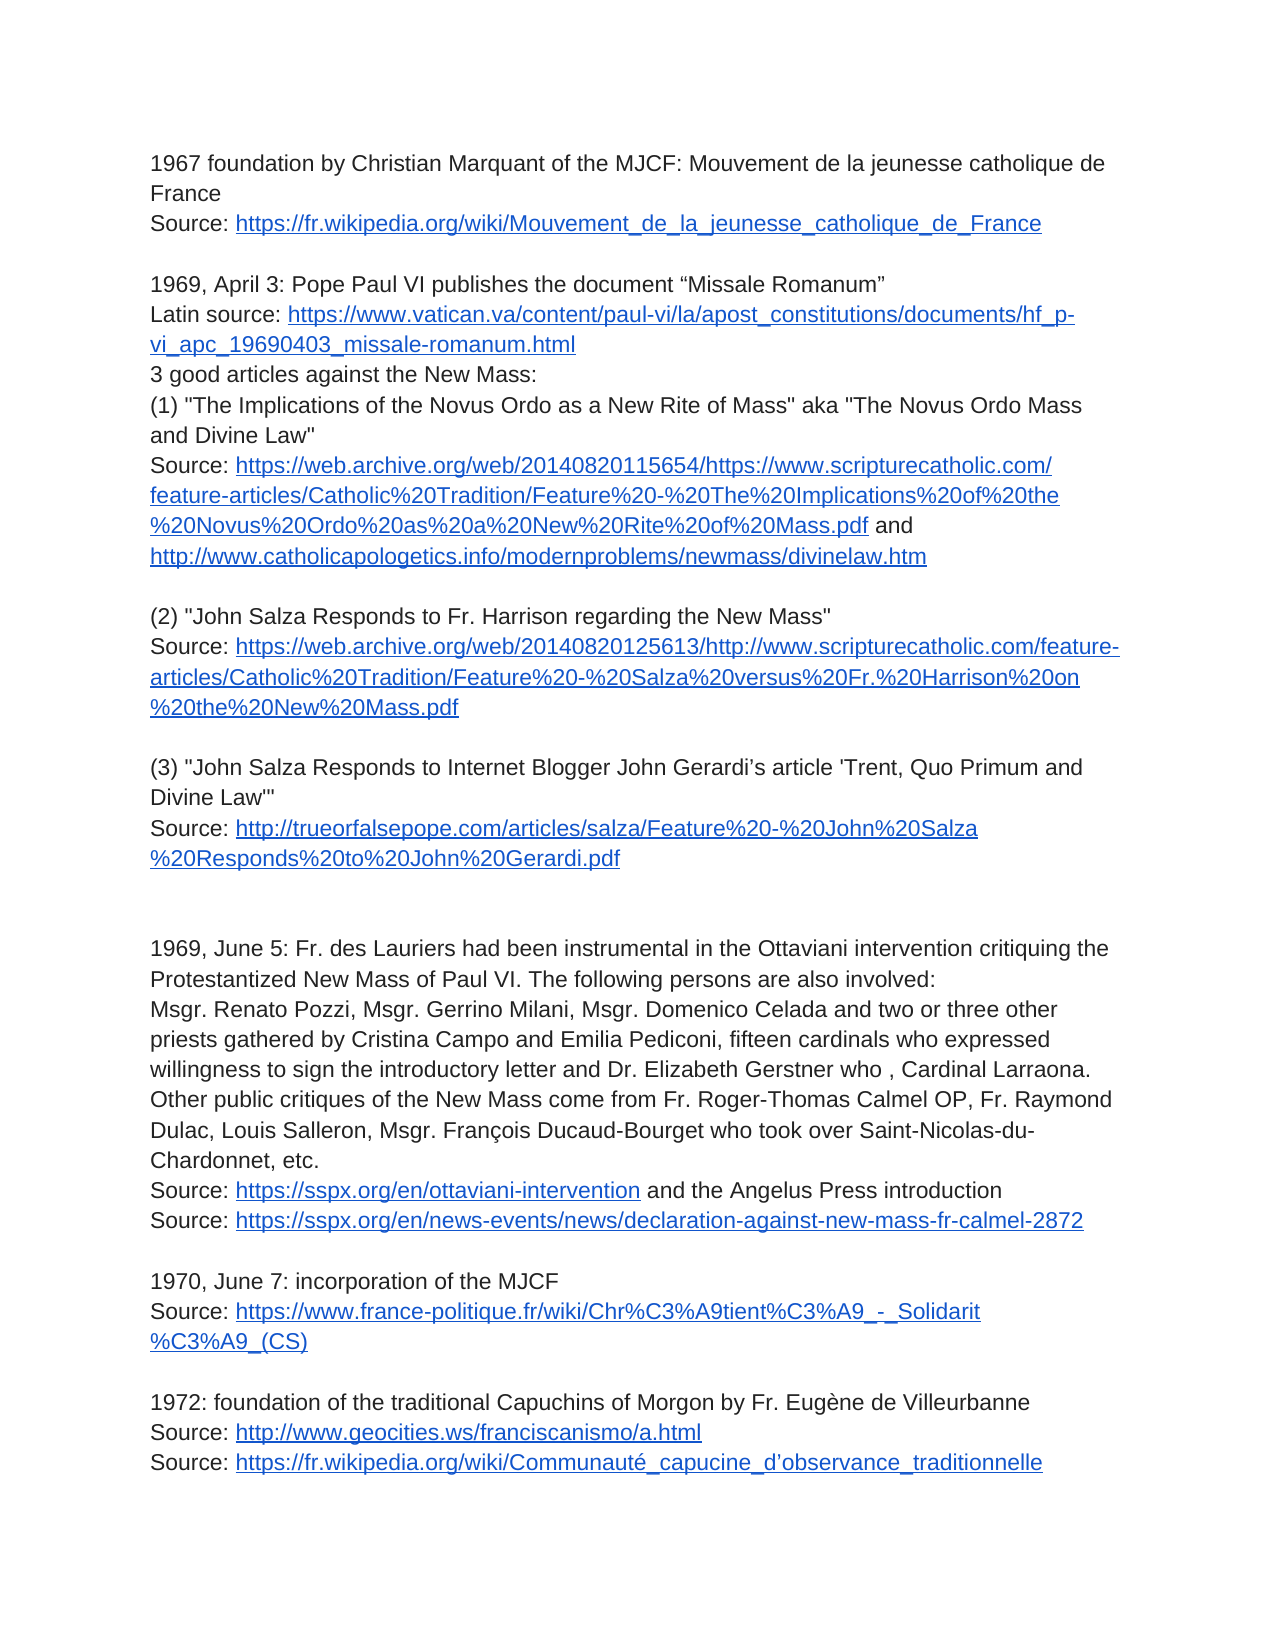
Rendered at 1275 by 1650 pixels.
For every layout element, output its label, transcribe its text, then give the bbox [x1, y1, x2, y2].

text Source: http://www.geocities.ws/franciscanismo/a.html [150, 1419, 1125, 1445]
text (3) "John Salza Responds to Internet Blogger John Gerardi’s article 'Trent, Quo Primum and Divine Law'" [150, 754, 1125, 811]
text (1) "The Implications of the Novus Ordo as a New Rite of Mass" aka "The Novus Ordo Mass and Divine Law" [150, 392, 1125, 448]
text 1972: foundation of the traditional Capuchins of Morgon by Fr. Eugène de Villeurbanne [150, 1388, 1125, 1415]
text Latin source: https://www.vatican.va/content/paul-vi/la/apost_constitutions/documents/hf_p-vi_apc_19690403_missale-romanum.html [150, 301, 1125, 358]
text 1970, June 7: incorporation of the MJCF [150, 1268, 1125, 1294]
text 1969, June 5: Fr. des Lauriers had been instrumental in the Ottaviani intervention critiquing the Protestantized New Mass of Paul VI. The following persons are also involved: [150, 935, 1125, 992]
text 1969, April 3: Pope Paul VI publishes the document “Missale Romanum” [150, 271, 1125, 297]
text Source: https://sspx.org/en/ottaviani-intervention and the Angelus Press introduction [150, 1177, 1125, 1203]
text Source: https://fr.wikipedia.org/wiki/Communauté_capucine_d’observance_traditionnelle [150, 1449, 1125, 1475]
text Source: http://trueorfalsepope.com/articles/salza/Feature%20-%20John%20Salza%20Responds%20to%20John%20Gerardi.pdf [150, 814, 1125, 871]
text 3 good articles against the New Mass: [150, 361, 1125, 388]
text 1967 foundation by Christian Marquant of the MJCF: Mouvement de la jeunesse catholique de France [150, 150, 1125, 207]
text Source: https://www.france-politique.fr/wiki/Chr%C3%A9tient%C3%A9_-_Solidarit%C3%A9_(CS) [150, 1298, 1125, 1354]
text Msgr. Renato Pozzi, Msgr. Gerrino Milani, Msgr. Domenico Celada and two or three other priests gathered by Cristina Campo and Emilia Pediconi, fifteen cardinals who expressed willingness to sign the introductory letter and Dr. Elizabeth Gerstner who , Cardinal Larraona. Other public critiques of the New Mass come from Fr. Roger-Thomas Calmel OP, Fr. Raymond Dulac, Louis Salleron, Msgr. François Ducaud-Bourget who took over Saint-Nicolas-du-Chardonnet, etc. [150, 996, 1125, 1173]
text Source: https://web.archive.org/web/20140820125613/http://www.scripturecatholic.com/feature-articles/Catholic%20Tradition/Feature%20-%20Salza%20versus%20Fr.%20Harrison%20on%20the%20New%20Mass.pdf [150, 633, 1125, 720]
text Source: https://fr.wikipedia.org/wiki/Mouvement_de_la_jeunesse_catholique_de_France [150, 210, 1125, 237]
text Source: https://sspx.org/en/news-events/news/declaration-against-new-mass-fr-calmel-2872 [150, 1207, 1125, 1234]
text (2) "John Salza Responds to Fr. Harrison regarding the New Mass" [150, 603, 1125, 629]
text Source: https://web.archive.org/web/20140820115654/https://www.scripturecatholic.com/feature-articles/Catholic%20Tradition/Feature%20-%20The%20Implications%20of%20the%20Novus%20Ordo%20as%20a%20New%20Rite%20of%20Mass.pdf and http://www.catholicapologetics.info/modernproblems/newmass/divinelaw.htm [150, 452, 1125, 569]
